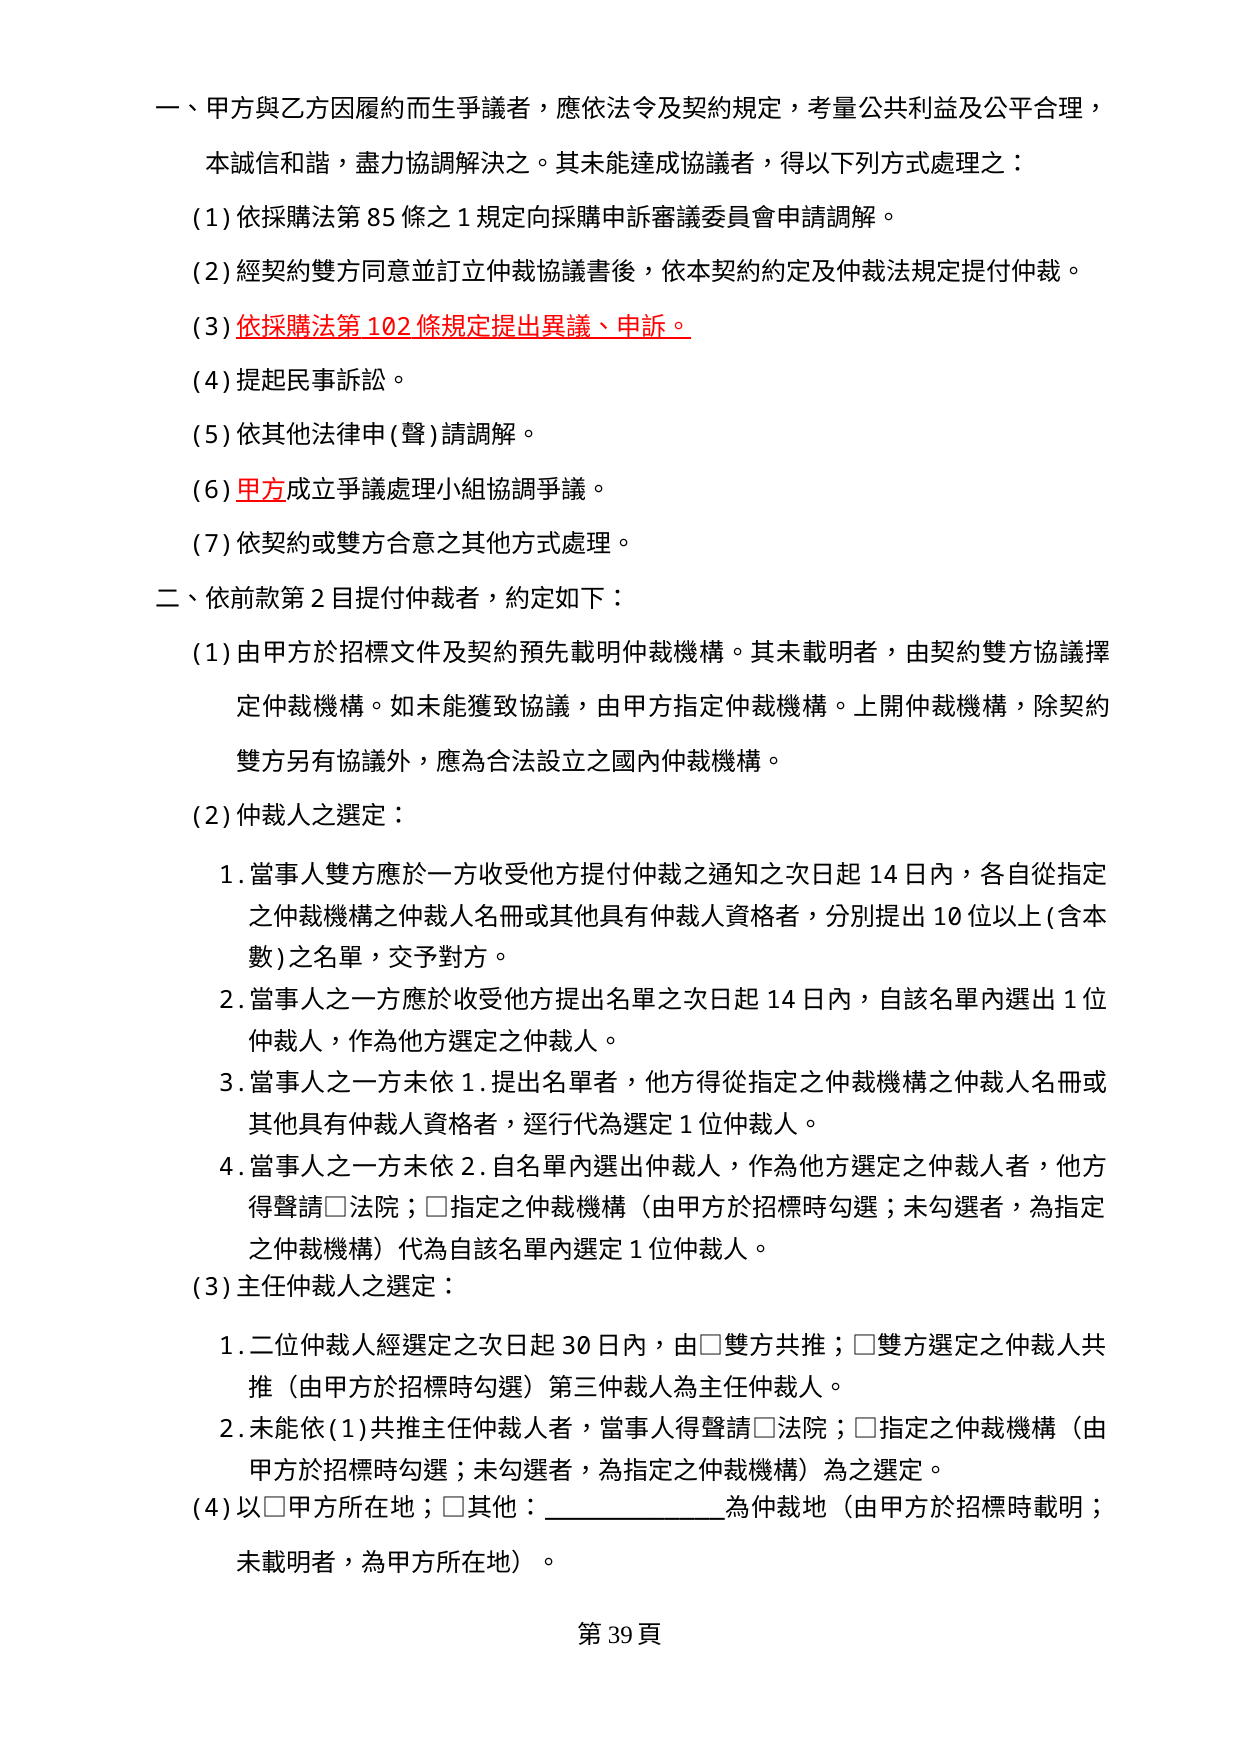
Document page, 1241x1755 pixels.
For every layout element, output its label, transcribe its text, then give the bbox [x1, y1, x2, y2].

text 4.當事人之一方未依2.自名單內選出仲裁人，作為他方選定之仲裁人者，他方得聲請□法院；□指定之仲裁機構（由甲方於招標時勾選；未勾選者，為指定之仲裁機構）代為自該名單內選定1位仲裁人。 [218, 1142, 1108, 1267]
list 由甲方於招標文件及契約預先載明仲裁機構。其未載明者，由契約雙方協議擇定仲裁機構。如未能獲致協議，由甲方指定仲裁機構。上開仲裁機構，除契約雙方另有協議外，應為合法設立之國內仲裁機構。 [189, 632, 1110, 777]
text 1.二位仲裁人經選定之次日起30日內，由□雙方共推；□雙方選定之仲裁人共推（由甲方於招標時勾選）第三仲裁人為主任仲裁人。 [218, 1321, 1108, 1404]
list 以□甲方所在地；□其他：____________為仲裁地（由甲方於招標時載明；未載明者，為甲方所在地）。 [189, 1488, 1110, 1578]
text 3.當事人之一方未依1.提出名單者，他方得從指定之仲裁機構之仲裁人名冊或其他具有仲裁人資格者，逕行代為選定1位仲裁人。 [218, 1058, 1108, 1142]
text 二、依前款第2目提付仲裁者，約定如下： [155, 578, 1110, 614]
text 2.當事人之一方應於收受他方提出名單之次日起14日內，自該名單內選出1位仲裁人，作為他方選定之仲裁人。 [218, 975, 1108, 1058]
text 1.當事人雙方應於一方收受他方提付仲裁之通知之次日起14日內，各自從指定之仲裁機構之仲裁人名冊或其他具有仲裁人資格者，分別提出10位以上(含本數)之名單，交予對方。 [218, 850, 1108, 975]
list 提起民事訴訟。 [189, 361, 1110, 397]
list 主任仲裁人之選定： [189, 1267, 1110, 1303]
list 依採購法第102條規定提出異議、申訴。 [189, 306, 1110, 342]
list 依其他法律申(聲)請調解。 [189, 415, 1110, 451]
list 甲方成立爭議處理小組協調爭議。 [189, 469, 1110, 506]
text 一、甲方與乙方因履約而生爭議者，應依法令及契約規定，考量公共利益及公平合理，本誠信和諧，盡力協調解決之。其未能達成協議者，得以下列方式處理之： [155, 89, 1110, 179]
list 仲裁人之選定： [189, 796, 1110, 832]
list 經契約雙方同意並訂立仲裁協議書後，依本契約約定及仲裁法規定提付仲裁。 [189, 252, 1110, 288]
text 2.未能依(1)共推主任仲裁人者，當事人得聲請□法院；□指定之仲裁機構（由甲方於招標時勾選；未勾選者，為指定之仲裁機構）為之選定。 [218, 1404, 1108, 1488]
list 依契約或雙方合意之其他方式處理。 [189, 524, 1110, 560]
list 依採購法第85條之1規定向採購申訴審議委員會申請調解。 [189, 197, 1110, 234]
